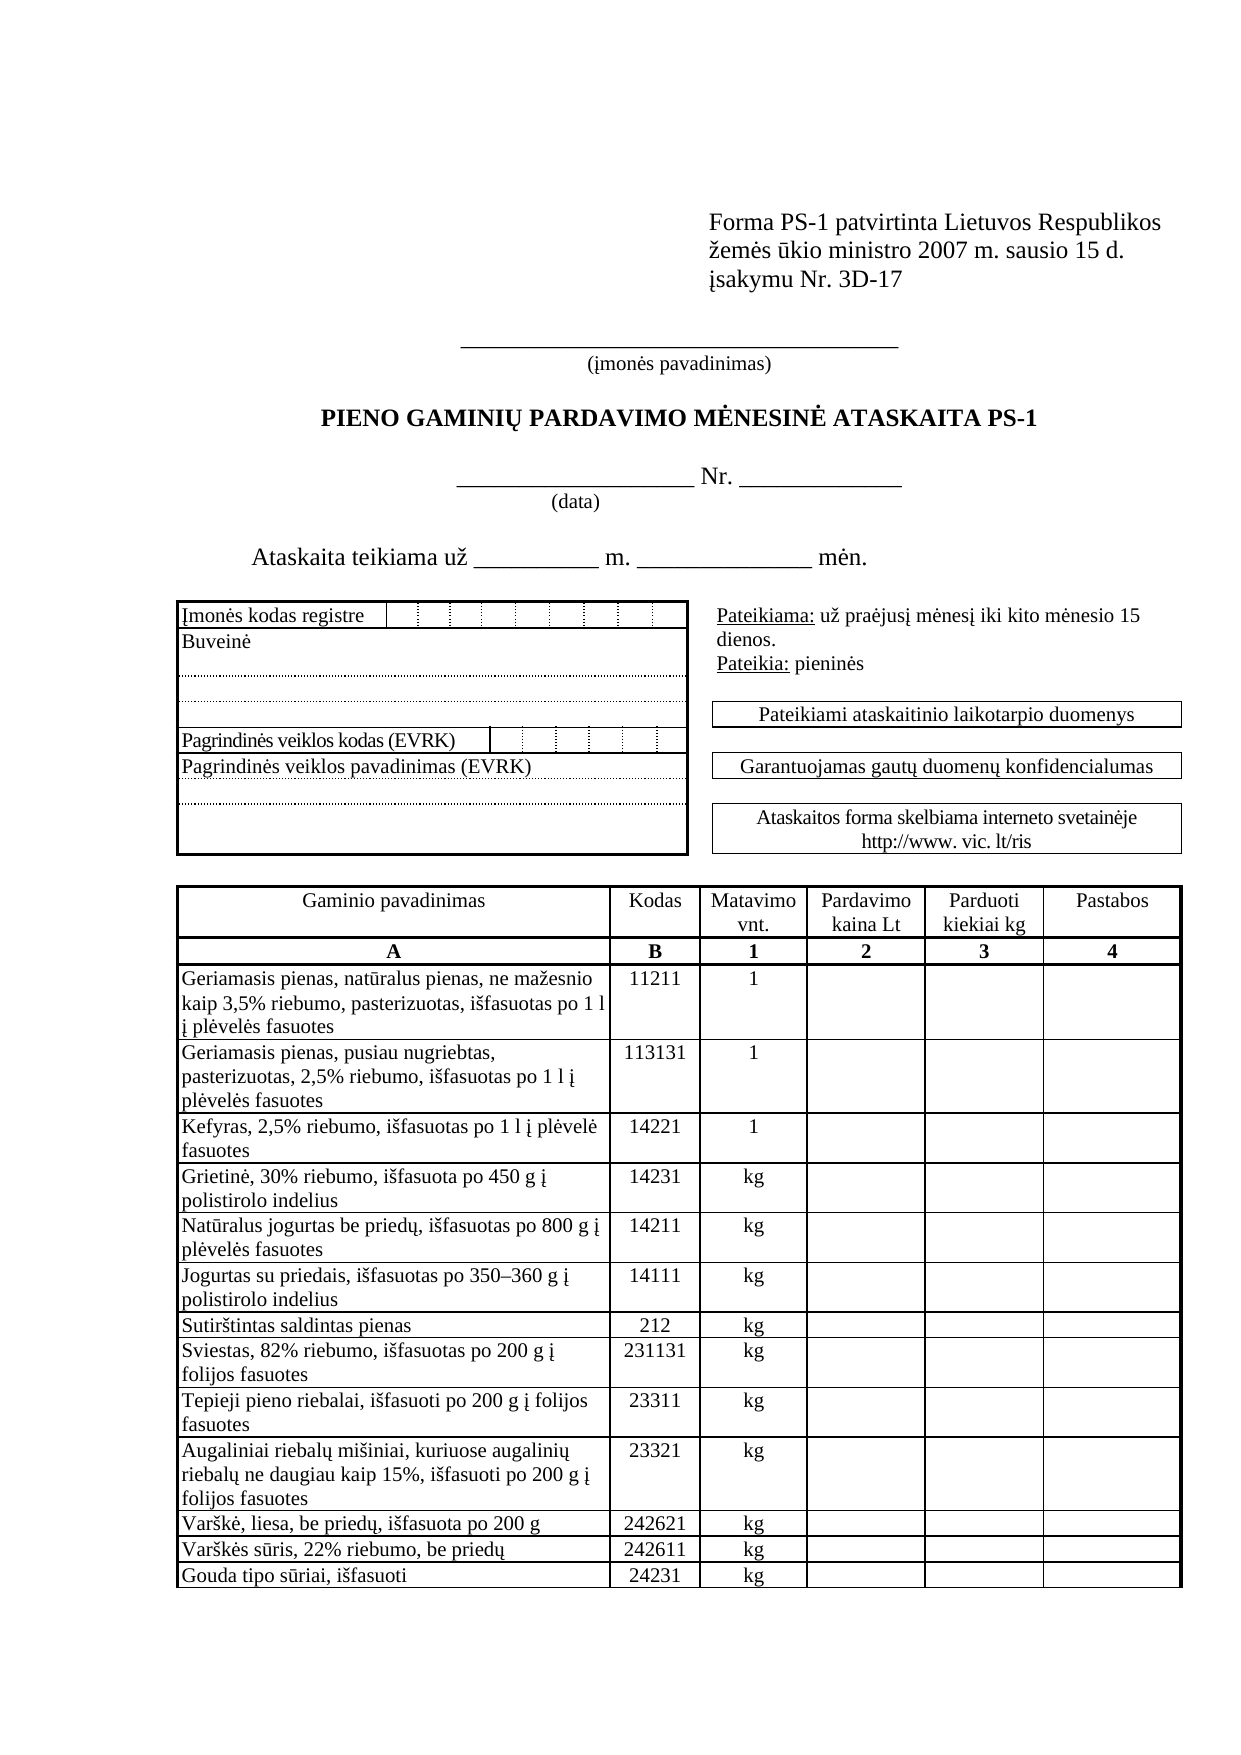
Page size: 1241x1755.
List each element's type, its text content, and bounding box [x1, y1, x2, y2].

table_cell [689, 627, 712, 675]
text Forma PS-1 patvirtinta Lietuvos Respublikos [177, 207, 1181, 235]
table_cell [689, 778, 712, 803]
table_cell [808, 966, 924, 1038]
table_cell kg [701, 1164, 806, 1212]
table_header Pastabos [1044, 888, 1179, 936]
table_cell [926, 1114, 1043, 1162]
table_cell 1 [701, 1040, 806, 1112]
table_cell 23321 [611, 1438, 699, 1510]
table_cell 23311 [611, 1388, 699, 1436]
table_cell 231131 [611, 1338, 699, 1386]
table_header [618, 603, 622, 627]
table_cell [926, 1338, 1043, 1386]
table_cell [808, 1438, 924, 1510]
table_cell [1044, 1338, 1179, 1386]
table_cell [1039, 1313, 1043, 1337]
table_header [511, 603, 516, 627]
table_header [446, 603, 450, 627]
table_cell [689, 726, 712, 752]
table_cell [1044, 1438, 1179, 1510]
table_cell [712, 779, 716, 803]
table_cell [1039, 1511, 1043, 1535]
table_cell [589, 728, 593, 752]
table_cell 14211 [611, 1213, 699, 1261]
table_header [418, 603, 422, 627]
text Ataskaita teikiama už __________ m. ______________ mėn. [177, 542, 1181, 571]
table_cell [808, 1263, 924, 1311]
table_header [584, 603, 588, 627]
table_cell 14111 [611, 1263, 699, 1311]
table_cell [926, 966, 1043, 1038]
table_header Pateikiama: už praėjusį mėnesį iki kito mėnesio 15 dienos. Pateikia: pieninės [712, 600, 1181, 675]
table_cell [689, 701, 712, 726]
table_header [477, 603, 481, 627]
table_cell [556, 728, 560, 752]
table_cell 14231 [611, 1164, 699, 1212]
table_cell [1044, 1213, 1179, 1261]
text žemės ūkio ministro 2007 m. sausio 15 d. [177, 235, 1181, 264]
table_cell [1044, 1263, 1179, 1311]
table_header Kodas [611, 888, 699, 936]
table_cell [1044, 1388, 1179, 1436]
table_cell [808, 1338, 924, 1386]
table_cell [926, 1040, 1043, 1112]
table_cell [1039, 1563, 1043, 1587]
table_cell kg [701, 1213, 806, 1261]
table_header [450, 603, 454, 627]
table_cell [808, 1164, 924, 1212]
table_cell [926, 1438, 1043, 1510]
table_cell Ataskaitos forma skelbiama interneto svetainėje http://www. vic. lt/ris [713, 804, 1181, 853]
table_cell [623, 728, 627, 752]
table_cell [926, 1388, 1043, 1436]
table_cell [808, 1040, 924, 1112]
table_cell kg [701, 1438, 806, 1510]
table_cell Buveinė [179, 629, 686, 675]
table_header [550, 603, 554, 627]
table_cell [689, 675, 712, 701]
text ___________________ Nr. _____________ [177, 461, 1181, 489]
table_cell [808, 1388, 924, 1436]
table_cell [689, 752, 712, 778]
text ___________________________________ [177, 322, 1181, 350]
table_header [481, 603, 486, 627]
table_cell [1044, 1114, 1179, 1162]
table_cell [1039, 1537, 1043, 1561]
text (įmonės pavadinimas) [177, 350, 1181, 374]
table_header [387, 603, 391, 627]
table_cell 3 [1039, 939, 1043, 963]
table_cell [585, 728, 589, 752]
table_cell [657, 728, 661, 752]
table_cell kg [701, 1263, 806, 1311]
table_cell 11211 [611, 966, 699, 1038]
table_header Gaminio pavadinimas [179, 888, 609, 936]
table_cell [552, 728, 556, 752]
table_cell 1 [701, 1114, 806, 1162]
table_cell [523, 728, 527, 752]
table_header [648, 603, 652, 627]
table_header [689, 600, 712, 627]
table_cell [926, 1213, 1043, 1261]
table_cell [618, 728, 622, 752]
table_cell 1 [701, 966, 806, 1038]
table_header [545, 603, 549, 627]
table_header [614, 603, 618, 627]
table_cell [712, 675, 1181, 701]
table_cell kg [701, 1388, 806, 1436]
table_cell [179, 803, 686, 853]
table_cell [808, 1213, 924, 1261]
table_cell [926, 1164, 1043, 1212]
table_header [516, 603, 520, 627]
table_cell [1044, 1164, 1179, 1212]
table_header [652, 603, 656, 627]
table_header [414, 603, 418, 627]
text įsakymu Nr. 3D-17 [177, 264, 1181, 293]
table_cell [1044, 1040, 1179, 1112]
table_header [579, 603, 584, 627]
table_cell [926, 1263, 1043, 1311]
table_cell [518, 728, 523, 752]
table_cell [1177, 728, 1181, 752]
table_cell 113131 [611, 1040, 699, 1112]
table_cell kg [701, 1338, 806, 1386]
table_cell [1044, 966, 1179, 1038]
table_cell [653, 728, 657, 752]
text (data) [515, 489, 1181, 513]
table_cell [1177, 779, 1181, 803]
text PIENO GAMINIŲ PARDAVIMO MĖNESINĖ ATASKAITA PS-1 [177, 403, 1181, 432]
table_cell [689, 803, 712, 853]
table_cell 14221 [611, 1114, 699, 1162]
table_cell [808, 1114, 924, 1162]
